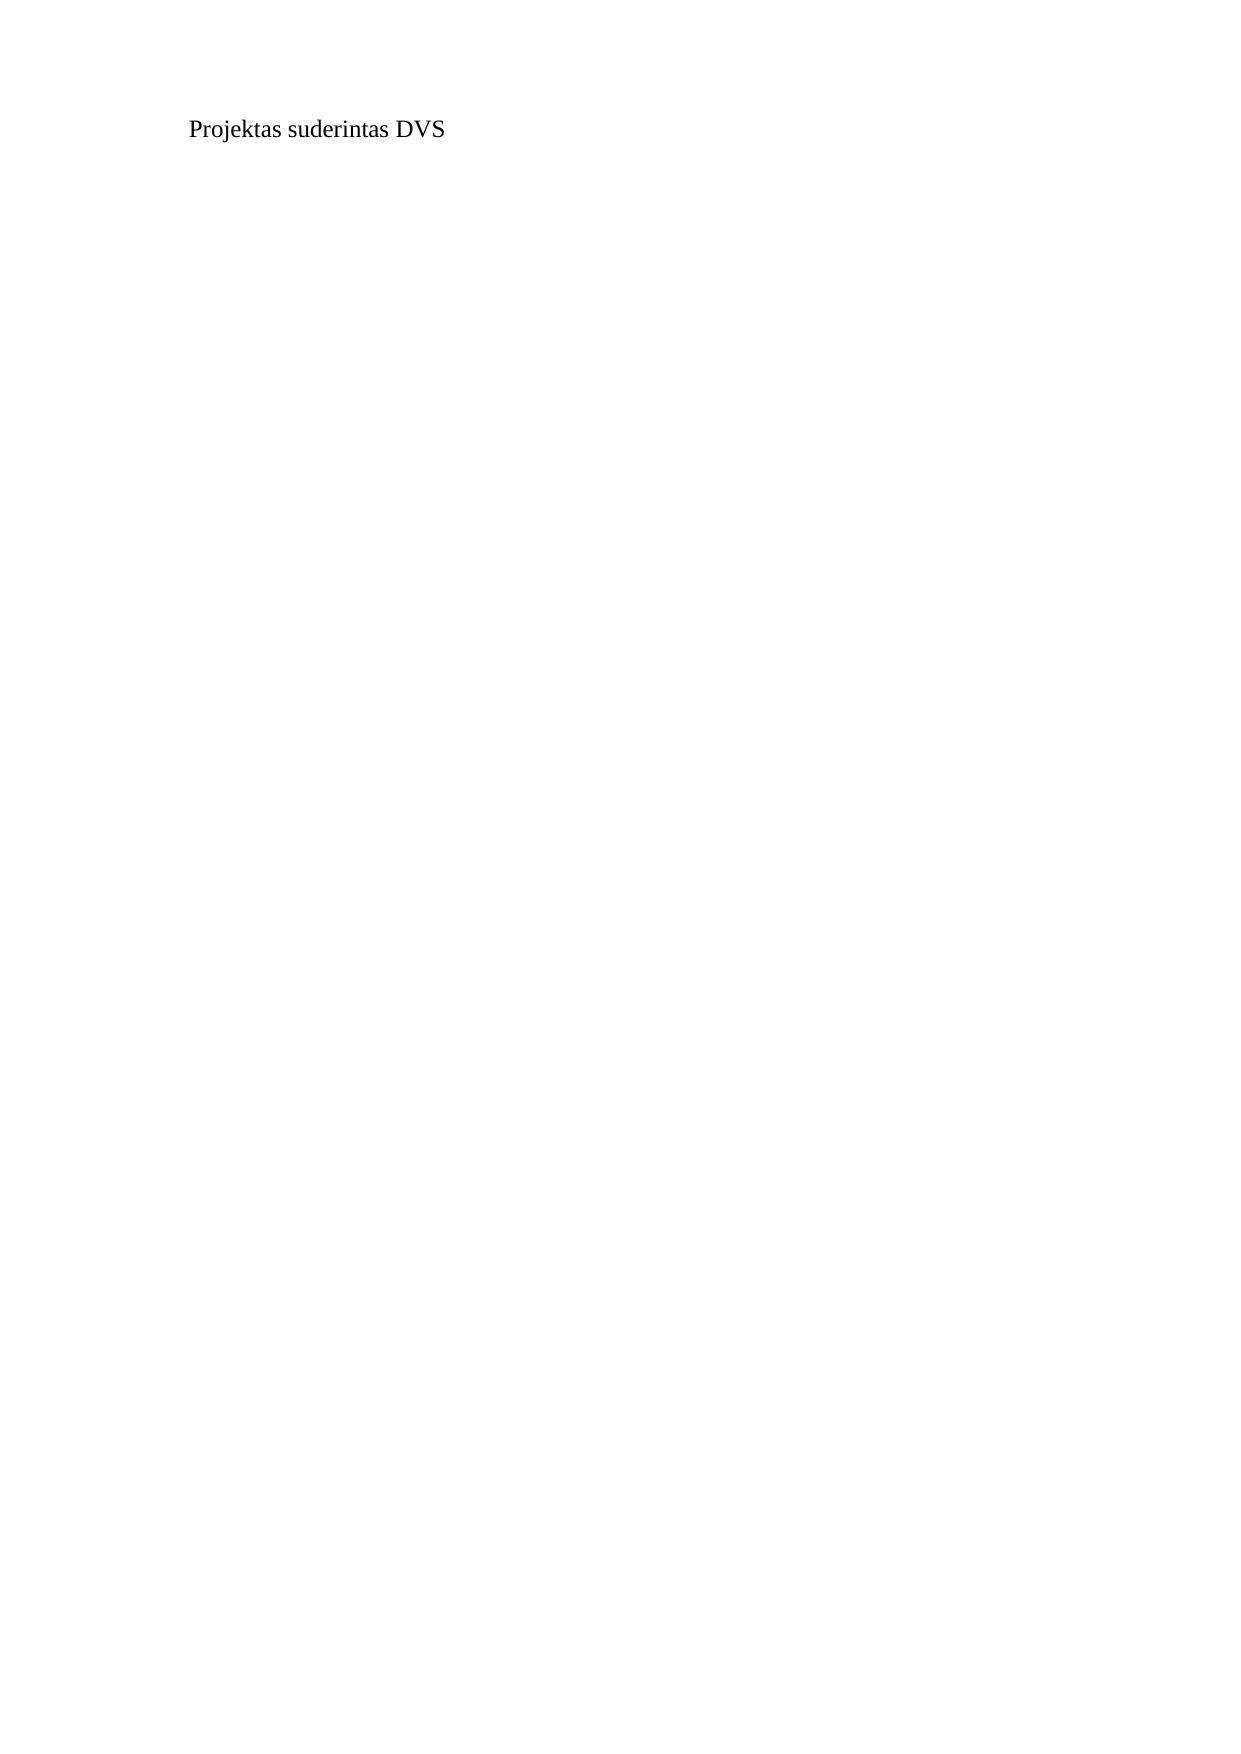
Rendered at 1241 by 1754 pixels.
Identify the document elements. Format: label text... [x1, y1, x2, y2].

table_cell Projektas suderintas DVS [177, 114, 1240, 143]
